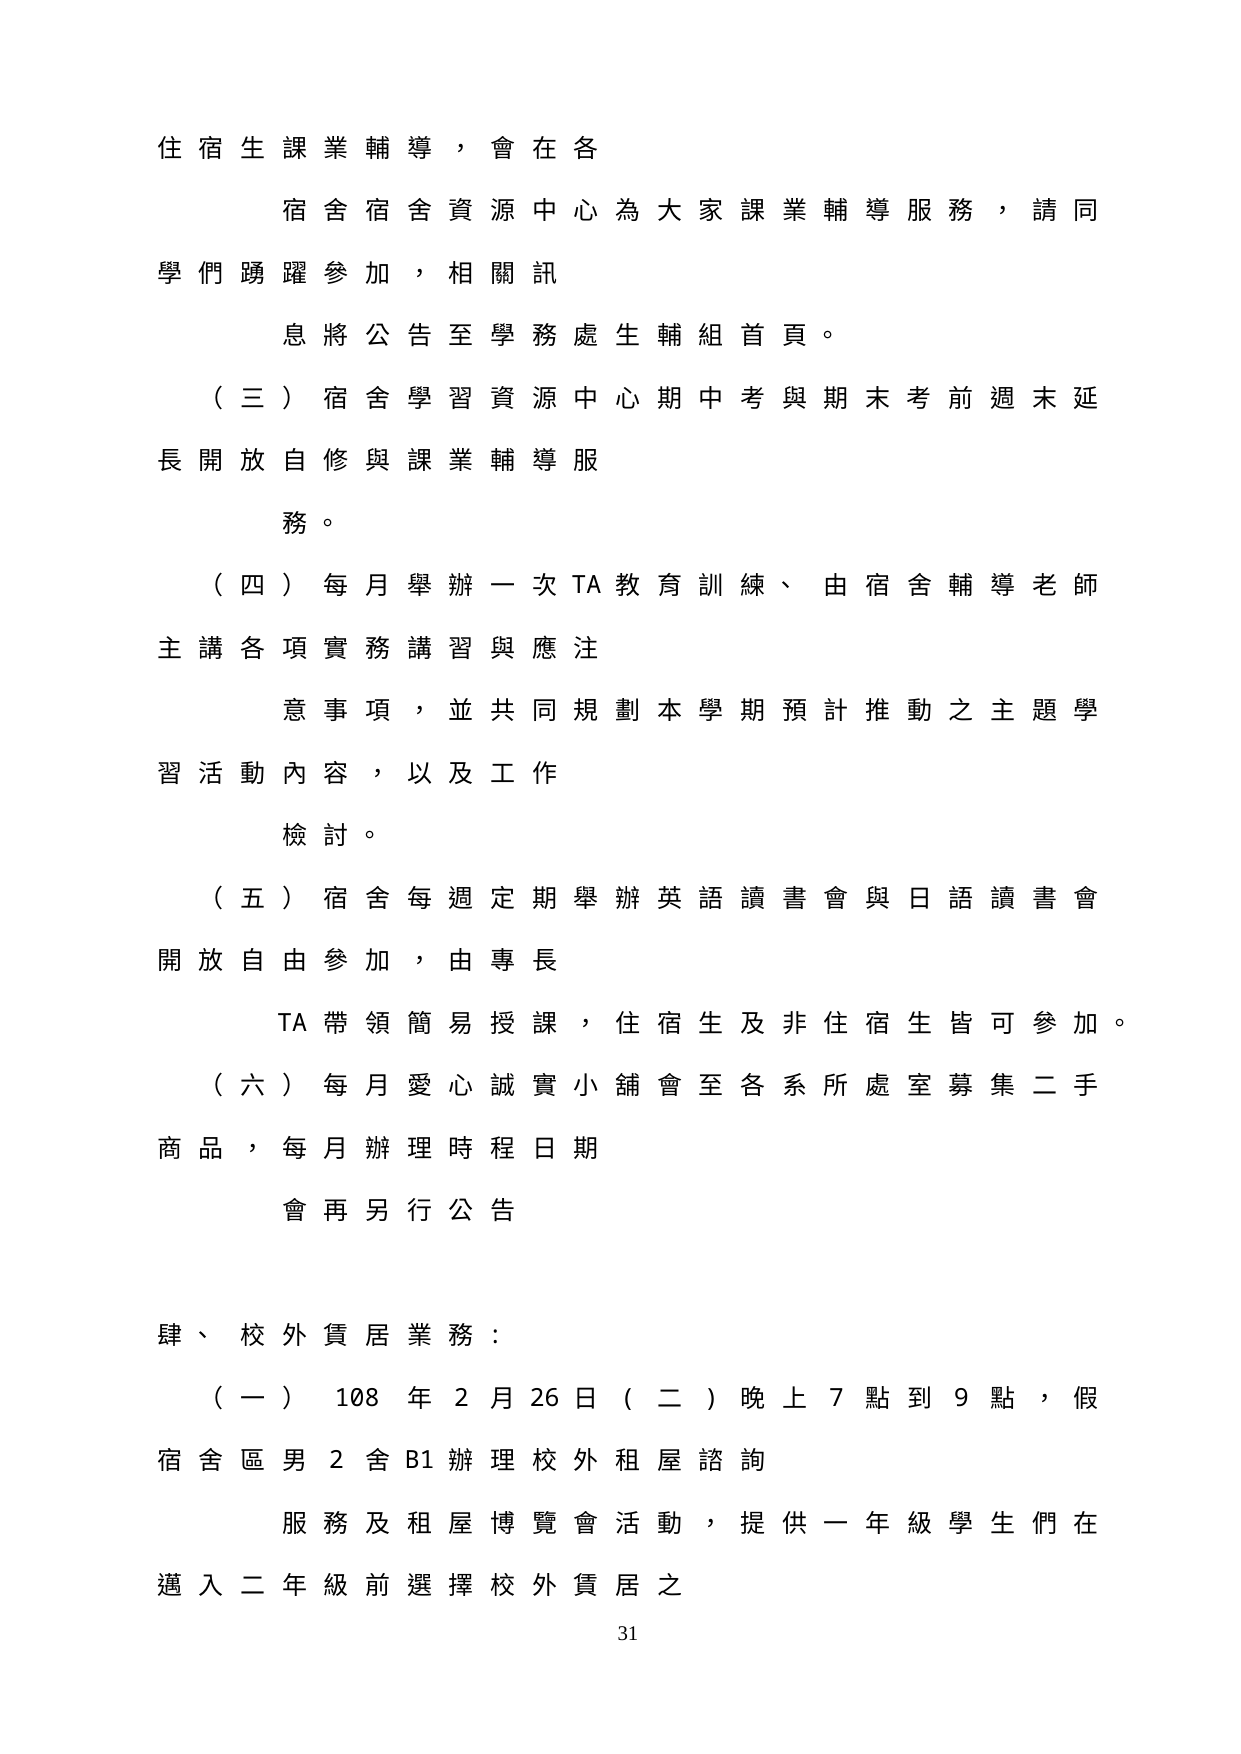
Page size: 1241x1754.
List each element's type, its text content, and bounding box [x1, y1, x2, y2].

text 宿舍宿舍資源中心為大家課業輔導服務，請同學們踴躍參加，相關訊 [148, 167, 1107, 292]
text 息將公告至學務處生輔組首頁。 [148, 292, 1107, 355]
text 住宿生課業輔導，會在各 [148, 105, 1107, 167]
text （四）每月舉辦一次TA教育訓練、由宿舍輔導老師主講各項實務講習與應注 [148, 542, 1107, 667]
text 會再另行公告 [148, 1167, 1107, 1230]
text 務。 [148, 480, 1107, 542]
text 肆、校外賃居業務: [148, 1292, 1107, 1355]
text 檢討。 [148, 792, 1107, 855]
text TA帶領簡易授課，住宿生及非住宿生皆可參加。 [148, 980, 1107, 1042]
text （一）108年2月26日(二)晚上7點到9點，假宿舍區男2舍B1辦理校外租屋諮詢 [148, 1355, 1107, 1480]
text （三）宿舍學習資源中心期中考與期末考前週末延長開放自修與課業輔導服 [148, 355, 1107, 480]
text 意事項，並共同規劃本學期預計推動之主題學習活動內容，以及工作 [148, 667, 1107, 792]
text 服務及租屋博覽會活動，提供一年級學生們在邁入二年級前選擇校外賃居之 [148, 1480, 1107, 1605]
text （六）每月愛心誠實小舖會至各系所處室募集二手商品，每月辦理時程日期 [148, 1042, 1107, 1167]
text （五）宿舍每週定期舉辦英語讀書會與日語讀書會開放自由參加，由專長 [148, 855, 1107, 980]
